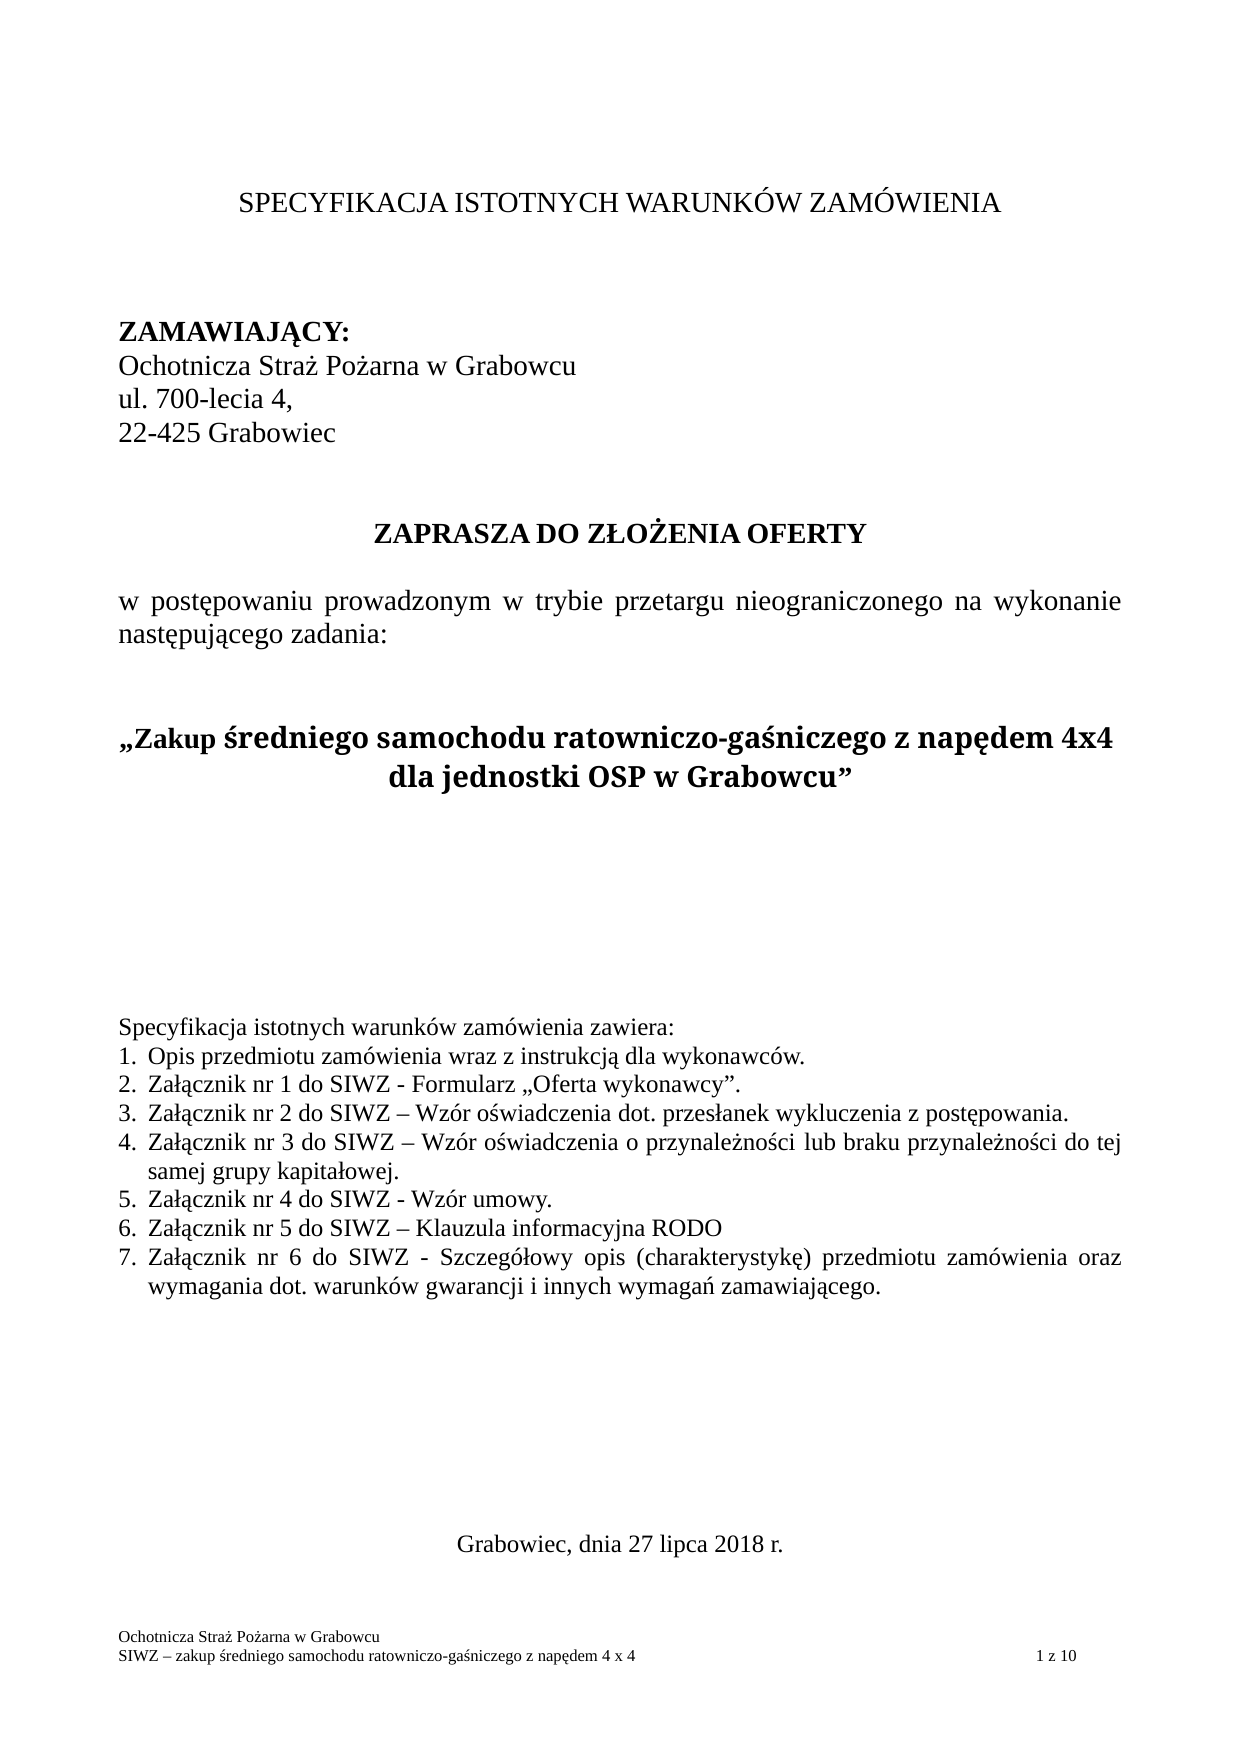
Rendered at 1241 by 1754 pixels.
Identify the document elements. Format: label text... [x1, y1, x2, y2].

text „Zakup średniego samochodu ratowniczo-gaśniczego z napędem 4x4 [118, 717, 1122, 757]
list Załącznik nr 5 do SIWZ – Klauzula informacyjna RODO [118, 1213, 1122, 1242]
text w postępowaniu prowadzonym w trybie przetargu nieograniczonego na wykonanie następującego zadania: [118, 583, 1122, 650]
text ZAPRASZA DO ZŁOŻENIA OFERTY [118, 516, 1122, 549]
text ul. 700-lecia 4, [118, 382, 1122, 415]
text 22-425 Grabowiec [118, 415, 1122, 449]
text Specyfikacja istotnych warunków zamówienia zawiera: [118, 1012, 1122, 1041]
list Załącznik nr 1 do SIWZ - Formularz „Oferta wykonawcy”. [118, 1069, 1122, 1098]
text Grabowiec, dnia 27 lipca 2018 r. [118, 1529, 1122, 1558]
text Ochotnicza Straż Pożarna w Grabowcu [118, 348, 1122, 382]
text dla jednostki OSP w Grabowcu” [118, 757, 1122, 796]
list Załącznik nr 6 do SIWZ - Szczegółowy opis (charakterystykę) przedmiotu zamówienia oraz wymagania dot. warunków gwarancji i innych wymagań zamawiającego. [118, 1242, 1122, 1299]
list Załącznik nr 2 do SIWZ – Wzór oświadczenia dot. przesłanek wykluczenia z postępowania. [118, 1098, 1122, 1127]
list Opis przedmiotu zamówienia wraz z instrukcją dla wykonawców. [118, 1041, 1122, 1069]
list Załącznik nr 3 do SIWZ – Wzór oświadczenia o przynależności lub braku przynależności do tej samej grupy kapitałowej. [118, 1127, 1122, 1184]
text SPECYFIKACJA ISTOTNYCH WARUNKÓW ZAMÓWIENIA [118, 185, 1122, 219]
text ZAMAWIAJĄCY: [118, 314, 1122, 348]
list Załącznik nr 4 do SIWZ - Wzór umowy. [118, 1184, 1122, 1213]
